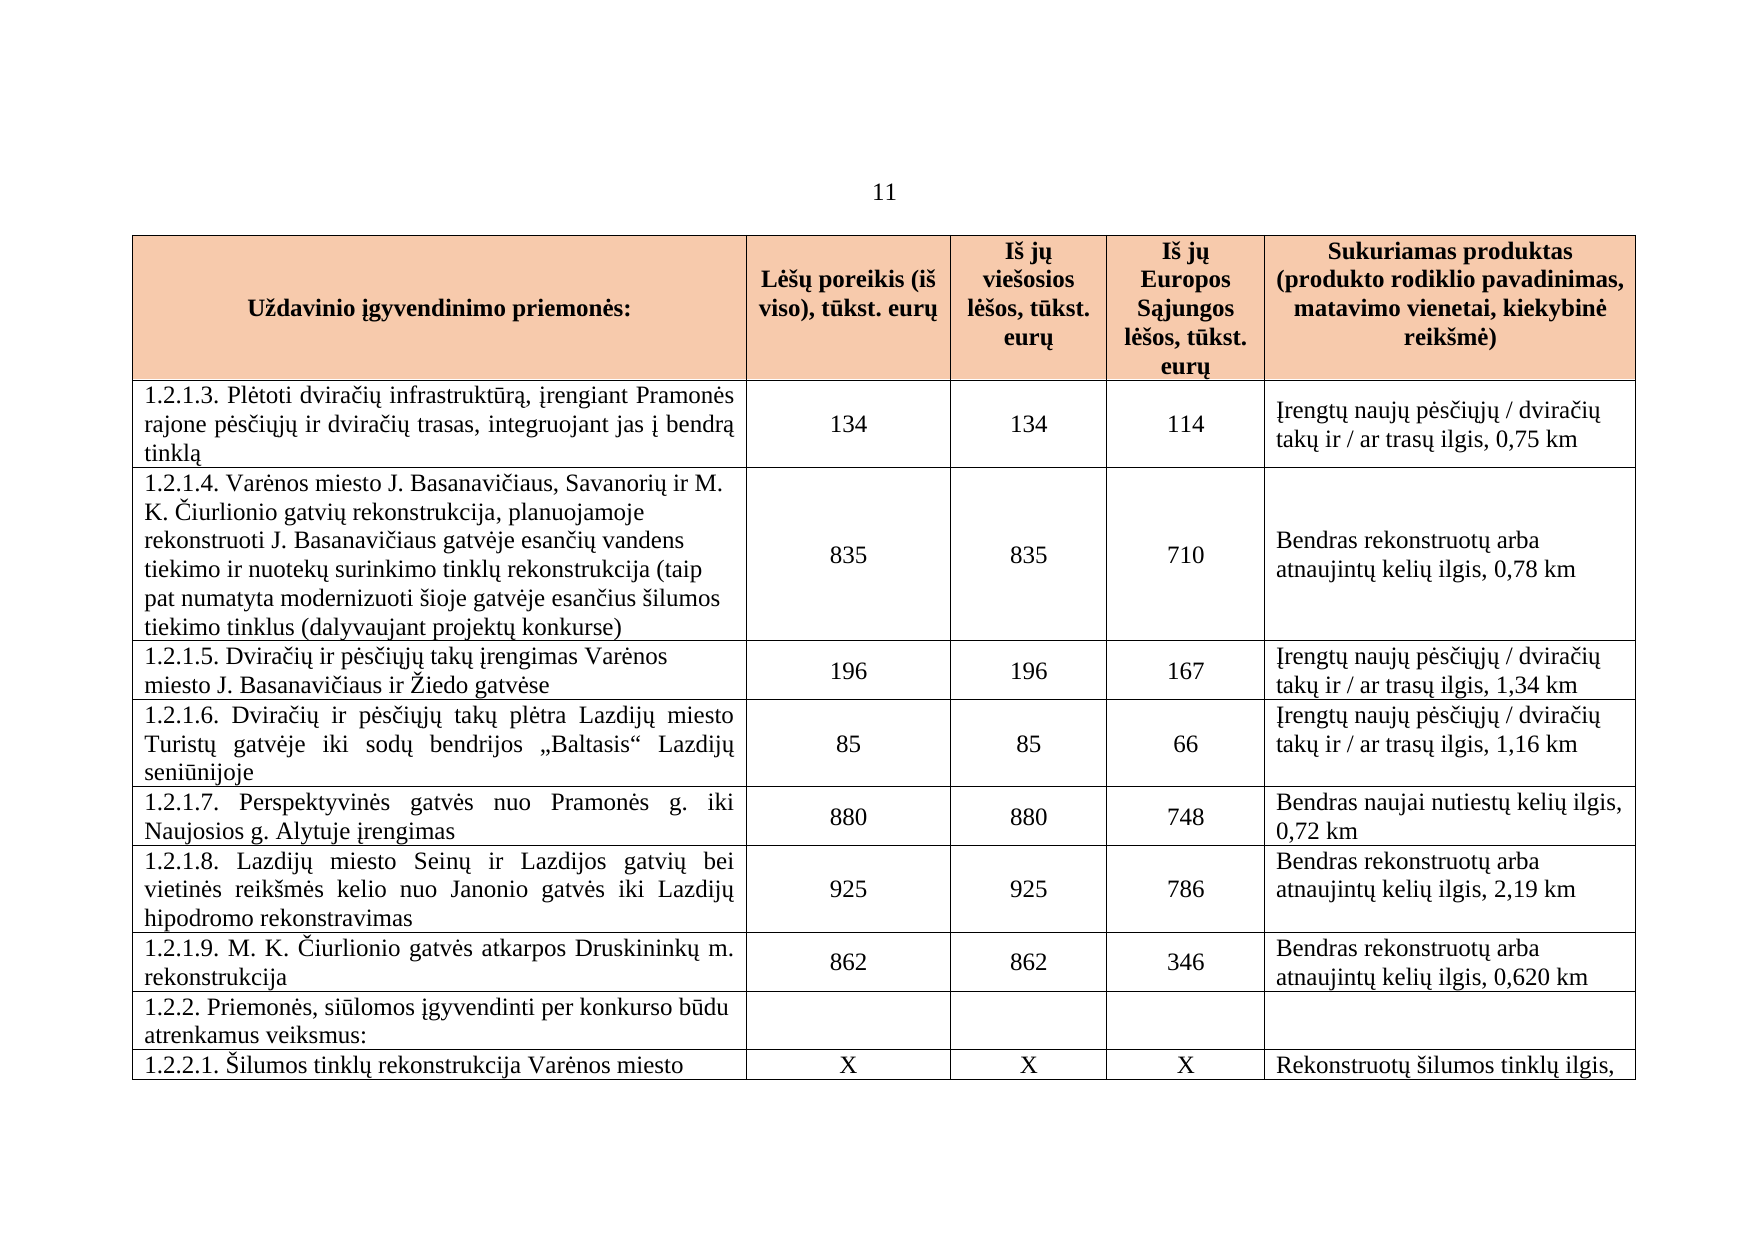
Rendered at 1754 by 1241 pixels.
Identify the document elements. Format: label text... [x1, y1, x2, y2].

table_cell [747, 992, 950, 1049]
table_cell Bendras rekonstruotų arba atnaujintų kelių ilgis, 2,19 km [1265, 846, 1635, 932]
table_header Lėšų poreikis (iš viso), tūkst. eurų [747, 236, 950, 379]
table_header Uždavinio įgyvendinimo priemonės: [133, 236, 746, 379]
table_cell [951, 992, 1106, 1049]
table_cell 862 [747, 933, 950, 991]
table_cell X [1107, 1050, 1264, 1079]
table_cell Rekonstruotų šilumos tinklų ilgis, [1265, 1050, 1635, 1079]
table_header Sukuriamas produktas (produkto rodiklio pavadinimas, matavimo vienetai, kiekybinė reikšmė) [1265, 236, 1635, 379]
table_cell [1107, 992, 1264, 1049]
table_cell 85 [747, 700, 950, 786]
table_header Iš jų Europos Sąjungos lėšos, tūkst. eurų [1107, 236, 1264, 379]
table_cell 748 [1107, 787, 1264, 845]
table_cell 1.2.1.7. Perspektyvinės gatvės nuo Pramonės g. iki Naujosios g. Alytuje įrengimas [133, 787, 746, 845]
table_cell 1.2.1.6. Dviračių ir pėsčiųjų takų plėtra Lazdijų miesto Turistų gatvėje iki sodų bendrijos „Baltasis“ Lazdijų seniūnijoje [133, 700, 746, 786]
table_cell Bendras naujai nutiestų kelių ilgis, 0,72 km [1265, 787, 1635, 845]
table_cell 1.2.2. Priemonės, siūlomos įgyvendinti per konkurso būdu atrenkamus veiksmus: [133, 992, 746, 1049]
table_cell 1.2.1.9. M. K. Čiurlionio gatvės atkarpos Druskininkų m. rekonstrukcija [133, 933, 746, 991]
table_cell 925 [951, 846, 1106, 932]
table_header Iš jų viešosios lėšos, tūkst. eurų [951, 236, 1106, 379]
table_cell Bendras rekonstruotų arba atnaujintų kelių ilgis, 0,78 km [1265, 468, 1635, 640]
table_cell 114 [1107, 381, 1264, 467]
table_cell X [747, 1050, 950, 1079]
table_cell 85 [951, 700, 1106, 786]
table_cell 66 [1107, 700, 1264, 786]
table_cell 710 [1107, 468, 1264, 640]
table_cell 134 [951, 381, 1106, 467]
table_cell 880 [747, 787, 950, 845]
table_cell Įrengtų naujų pėsčiųjų / dviračių takų ir / ar trasų ilgis, 1,34 km [1265, 641, 1635, 699]
table_cell 134 [747, 381, 950, 467]
table_cell 196 [747, 641, 950, 699]
table_cell 346 [1107, 933, 1264, 991]
table_cell 925 [747, 846, 950, 932]
table_cell 1.2.1.4. Varėnos miesto J. Basanavičiaus, Savanorių ir M. K. Čiurlionio gatvių rekonstrukcija, planuojamoje rekonstruoti J. Basanavičiaus gatvėje esančių vandens tiekimo ir nuotekų surinkimo tinklų rekonstrukcija (taip pat numatyta modernizuoti šioje gatvėje esančius šilumos tiekimo tinklus (dalyvaujant projektų konkurse) [133, 468, 746, 640]
table_cell 1.2.2.1. Šilumos tinklų rekonstrukcija Varėnos miesto [133, 1050, 746, 1079]
table_cell 1.2.1.3. Plėtoti dviračių infrastruktūrą, įrengiant Pramonės rajone pėsčiųjų ir dviračių trasas, integruojant jas į bendrą tinklą [133, 381, 746, 467]
table_cell 835 [951, 468, 1106, 640]
table_cell 167 [1107, 641, 1264, 699]
table_cell 1.2.1.8. Lazdijų miesto Seinų ir Lazdijos gatvių bei vietinės reikšmės kelio nuo Janonio gatvės iki Lazdijų hipodromo rekonstravimas [133, 846, 746, 932]
table_cell 862 [951, 933, 1106, 991]
table_cell 786 [1107, 846, 1264, 932]
table_cell Įrengtų naujų pėsčiųjų / dviračių takų ir / ar trasų ilgis, 0,75 km [1265, 381, 1635, 467]
table_cell Bendras rekonstruotų arba atnaujintų kelių ilgis, 0,620 km [1265, 933, 1635, 991]
table_cell 1.2.1.5. Dviračių ir pėsčiųjų takų įrengimas Varėnos miesto J. Basanavičiaus ir Žiedo gatvėse [133, 641, 746, 699]
table_cell [1265, 992, 1635, 1049]
table_cell 835 [747, 468, 950, 640]
table_cell X [951, 1050, 1106, 1079]
table_cell Įrengtų naujų pėsčiųjų / dviračių takų ir / ar trasų ilgis, 1,16 km [1265, 700, 1635, 786]
table_cell 196 [951, 641, 1106, 699]
table_cell 880 [951, 787, 1106, 845]
